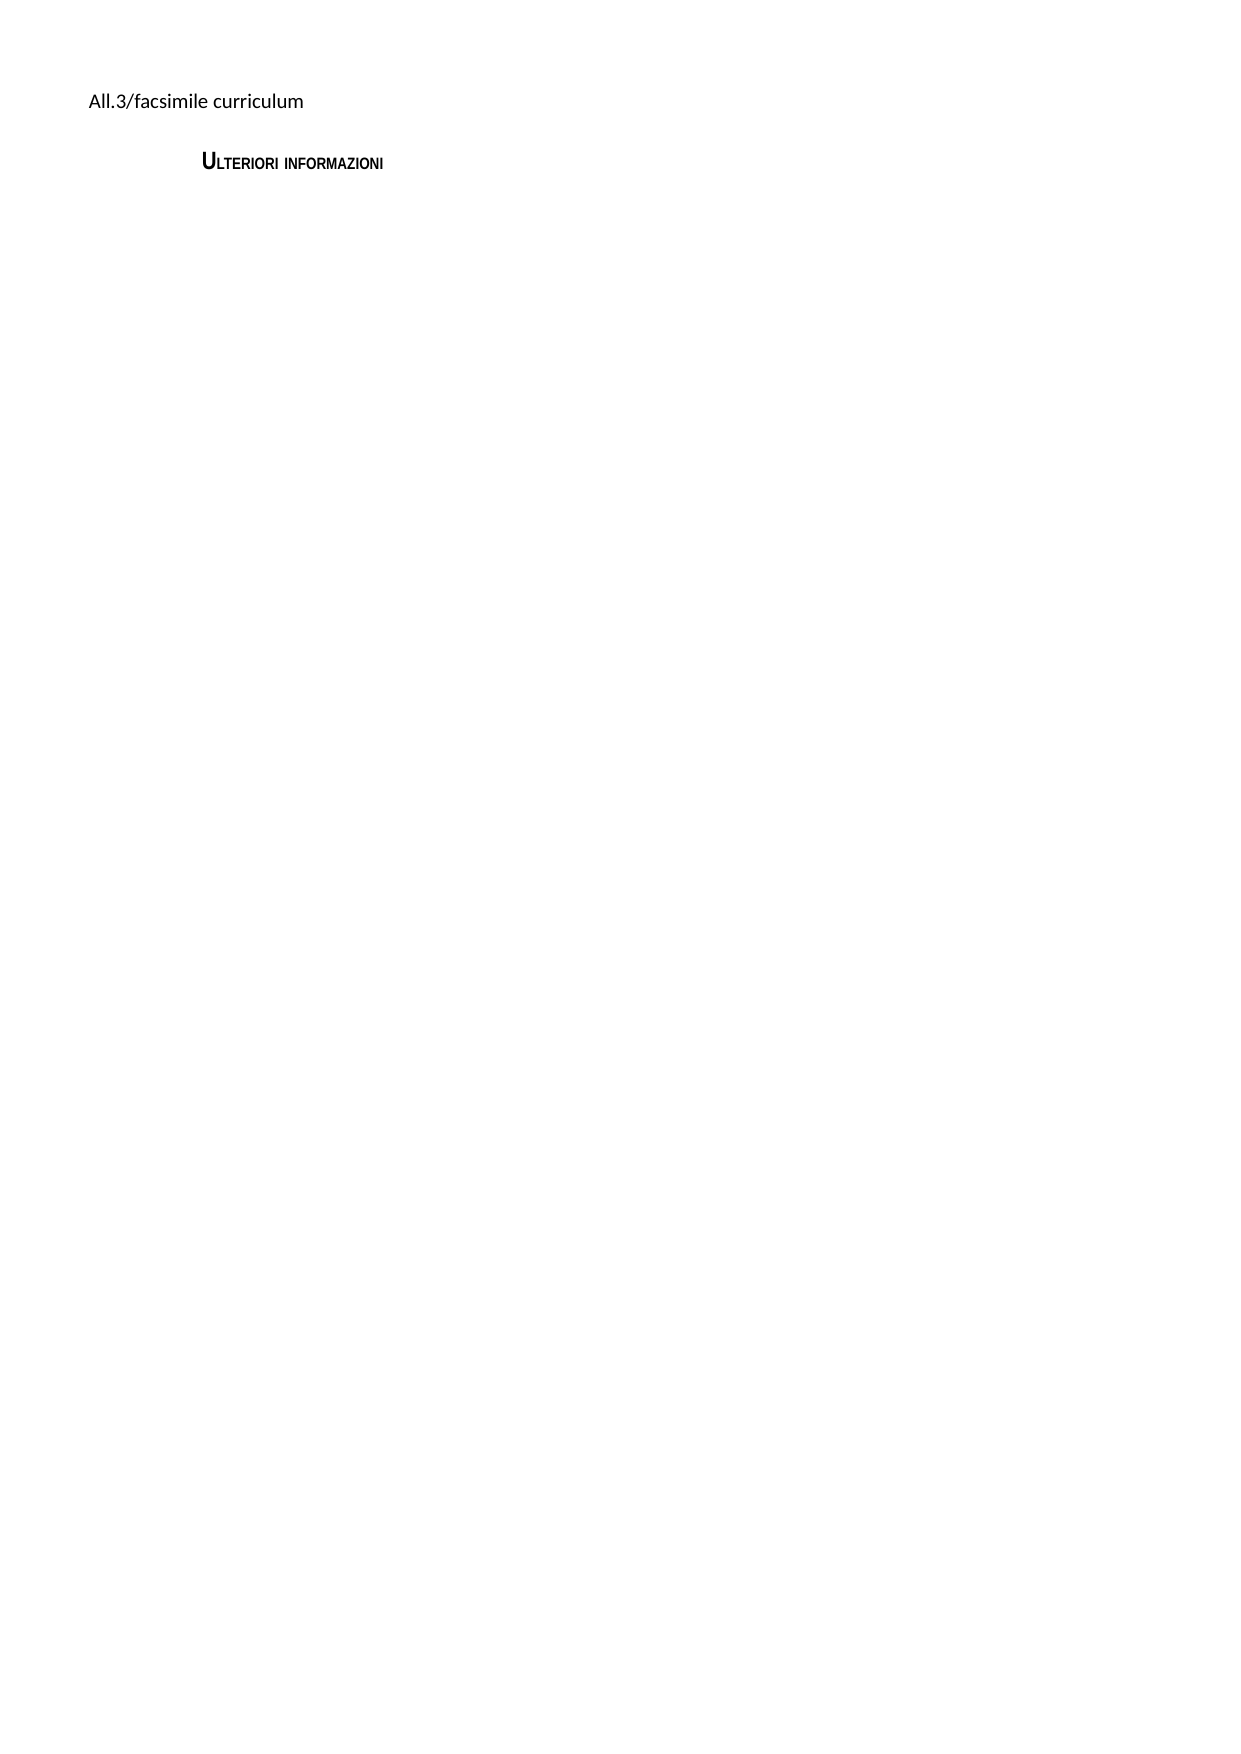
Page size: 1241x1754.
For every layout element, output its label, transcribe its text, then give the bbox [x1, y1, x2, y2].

table_header Ulteriori informazioni [78, 144, 384, 176]
table_header [384, 144, 413, 176]
table_header [414, 144, 1167, 176]
